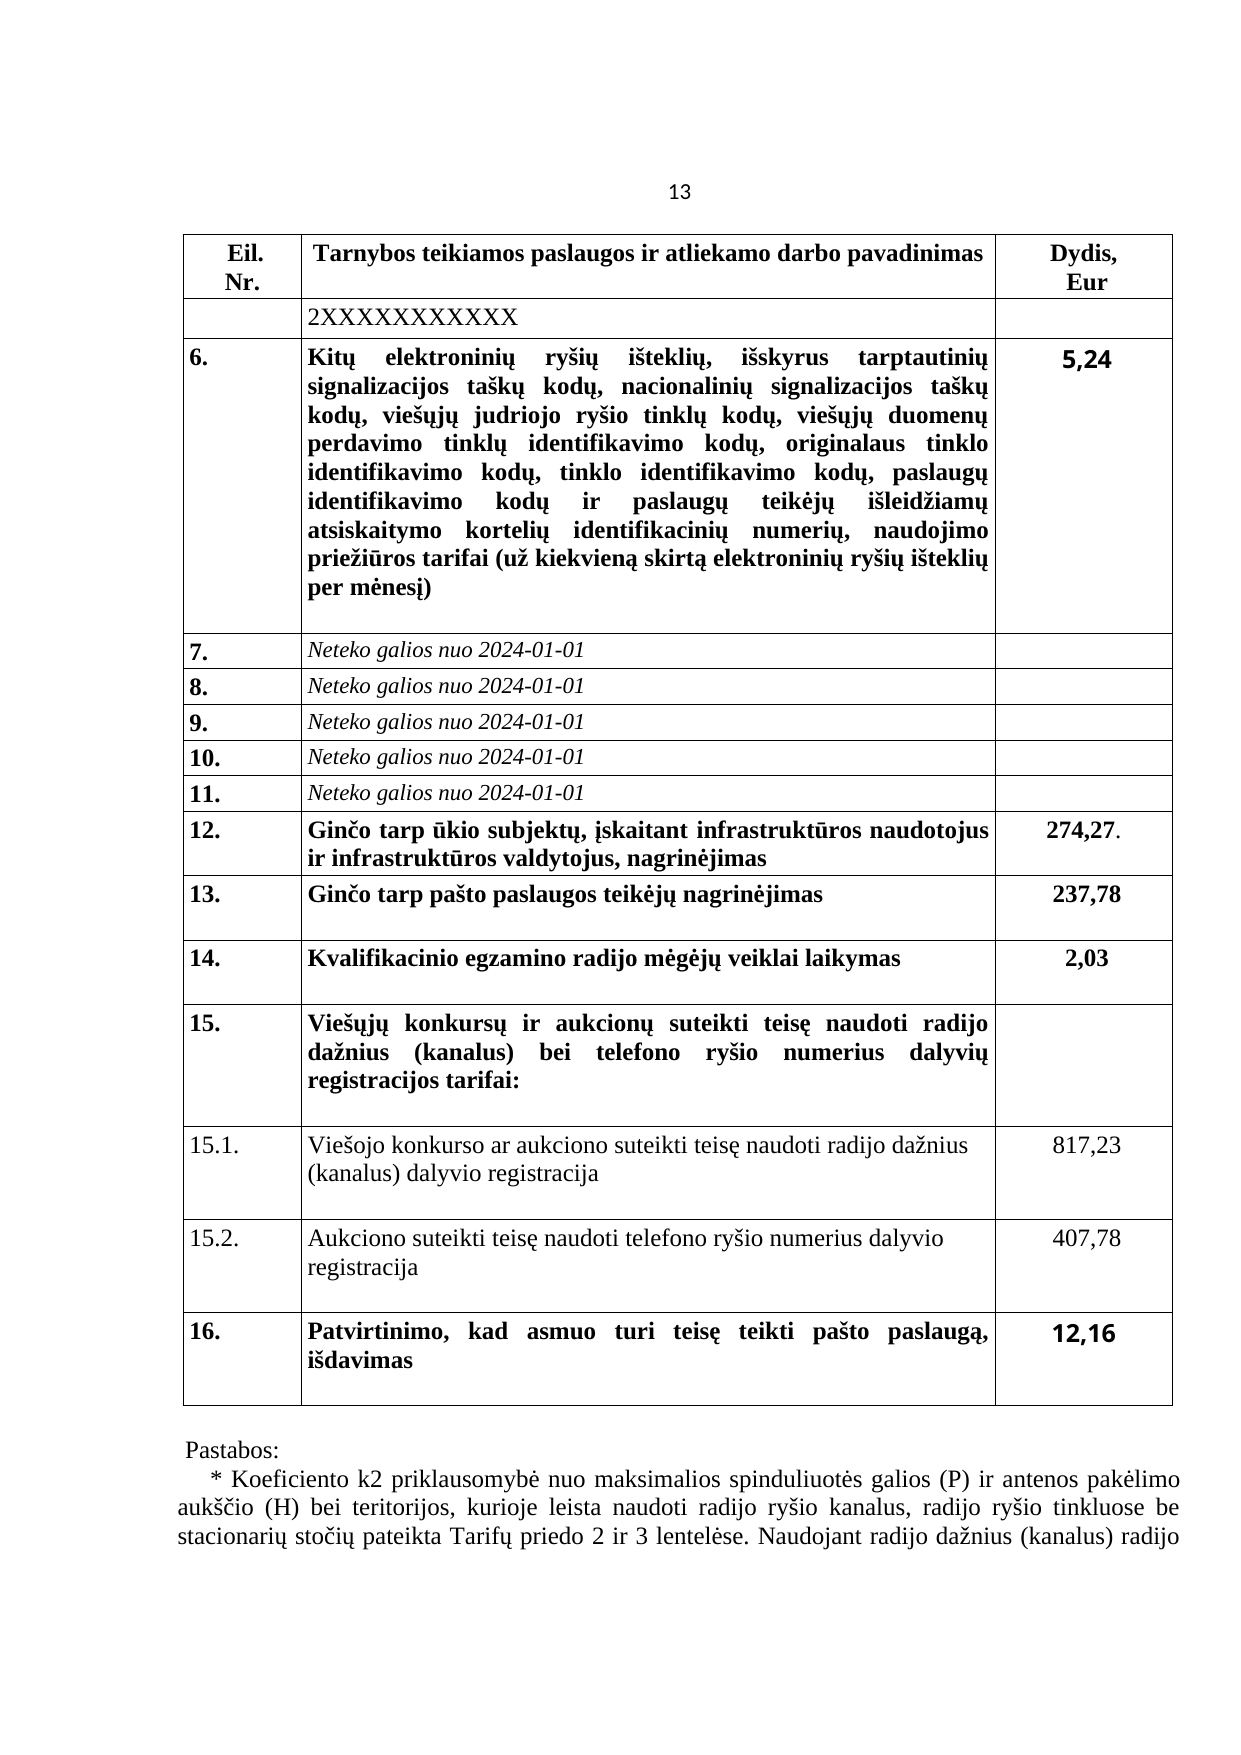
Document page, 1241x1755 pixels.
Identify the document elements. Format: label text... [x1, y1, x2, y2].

table_header Tarnybos teikiamos paslaugos ir atliekamo darbo pavadinimas [302, 235, 995, 298]
table_cell 8. [184, 669, 301, 704]
table_cell Kvalifikacinio egzamino radijo mėgėjų veiklai laikymas [302, 941, 995, 1004]
table_cell 11. [184, 776, 301, 811]
table_cell Viešųjų konkursų ir aukcionų suteikti teisę naudoti radijo dažnius (kanalus) bei telefono ryšio numerius dalyvių registracijos tarifai: [302, 1005, 995, 1126]
table_cell 15. [184, 1005, 301, 1126]
table_cell 12,16 [996, 1313, 1172, 1405]
text * Koeficiento k2 priklausomybė nuo maksimalios spinduliuotės galios (P) ir antenos pakėlimo aukščio (H) bei teritorijos, kurioje leista naudoti radijo ryšio kanalus, radijo ryšio tinkluose be stacionarių stočių pateikta Tarifų priedo 2 ir 3 lentelėse. Naudojant radijo dažnius (kanalus) radijo [177, 1464, 1181, 1550]
table_cell [996, 634, 1172, 668]
table_cell 16. [184, 1313, 301, 1405]
table_cell Neteko galios nuo 2024-01-01 [302, 741, 995, 775]
table_cell Neteko galios nuo 2024-01-01 [302, 669, 995, 704]
table_cell 2,03 [996, 941, 1172, 1004]
table_cell [996, 741, 1172, 775]
table_cell [996, 1005, 1172, 1126]
table_cell 6. [184, 339, 301, 633]
table_cell 5,24 [996, 339, 1172, 633]
text Pastabos: [177, 1435, 1181, 1464]
table_cell 274,27. [996, 812, 1172, 875]
table_cell Neteko galios nuo 2024-01-01 [302, 634, 995, 668]
table_cell 15.2. [184, 1220, 301, 1312]
table_cell 15.1. [184, 1127, 301, 1219]
table_cell 7. [184, 634, 301, 668]
table_cell Neteko galios nuo 2024-01-01 [302, 776, 995, 811]
table_header Eil. Nr. [184, 235, 301, 298]
table_cell Ginčo tarp ūkio subjektų, įskaitant infrastruktūros naudotojus ir infrastruktūros valdytojus, nagrinėjimas [302, 812, 995, 875]
table_cell Patvirtinimo, kad asmuo turi teisę teikti pašto paslaugą, išdavimas [302, 1313, 995, 1405]
table_cell Viešojo konkurso ar aukciono suteikti teisę naudoti radijo dažnius (kanalus) dalyvio registracija [302, 1127, 995, 1219]
table_cell Neteko galios nuo 2024-01-01 [302, 705, 995, 739]
table_cell 2XXXXXXXXXXX [302, 299, 995, 338]
table_cell [996, 705, 1172, 739]
table_header Dydis, Eur [996, 235, 1172, 298]
table_cell [996, 299, 1172, 338]
table_cell 10. [184, 741, 301, 775]
table_cell 12. [184, 812, 301, 875]
table_cell Aukciono suteikti teisę naudoti telefono ryšio numerius dalyvio registracija [302, 1220, 995, 1312]
table_cell [996, 776, 1172, 811]
table_cell 9. [184, 705, 301, 739]
table_cell 237,78 [996, 876, 1172, 939]
table_cell 13. [184, 876, 301, 939]
table_cell 14. [184, 941, 301, 1004]
table_cell [184, 299, 301, 338]
table_cell Ginčo tarp pašto paslaugos teikėjų nagrinėjimas [302, 876, 995, 939]
table_cell 817,23 [996, 1127, 1172, 1219]
table_cell Kitų elektroninių ryšių išteklių, išskyrus tarptautinių signalizacijos taškų kodų, nacionalinių signalizacijos taškų kodų, viešųjų judriojo ryšio tinklų kodų, viešųjų duomenų perdavimo tinklų identifikavimo kodų, originalaus tinklo identifikavimo kodų, tinklo identifikavimo kodų, paslaugų identifikavimo kodų ir paslaugų teikėjų išleidžiamų atsiskaitymo kortelių identifikacinių numerių, naudojimo priežiūros tarifai (už kiekvieną skirtą elektroninių ryšių išteklių per mėnesį) [302, 339, 995, 633]
table_cell 407,78 [996, 1220, 1172, 1312]
table_cell [996, 669, 1172, 704]
